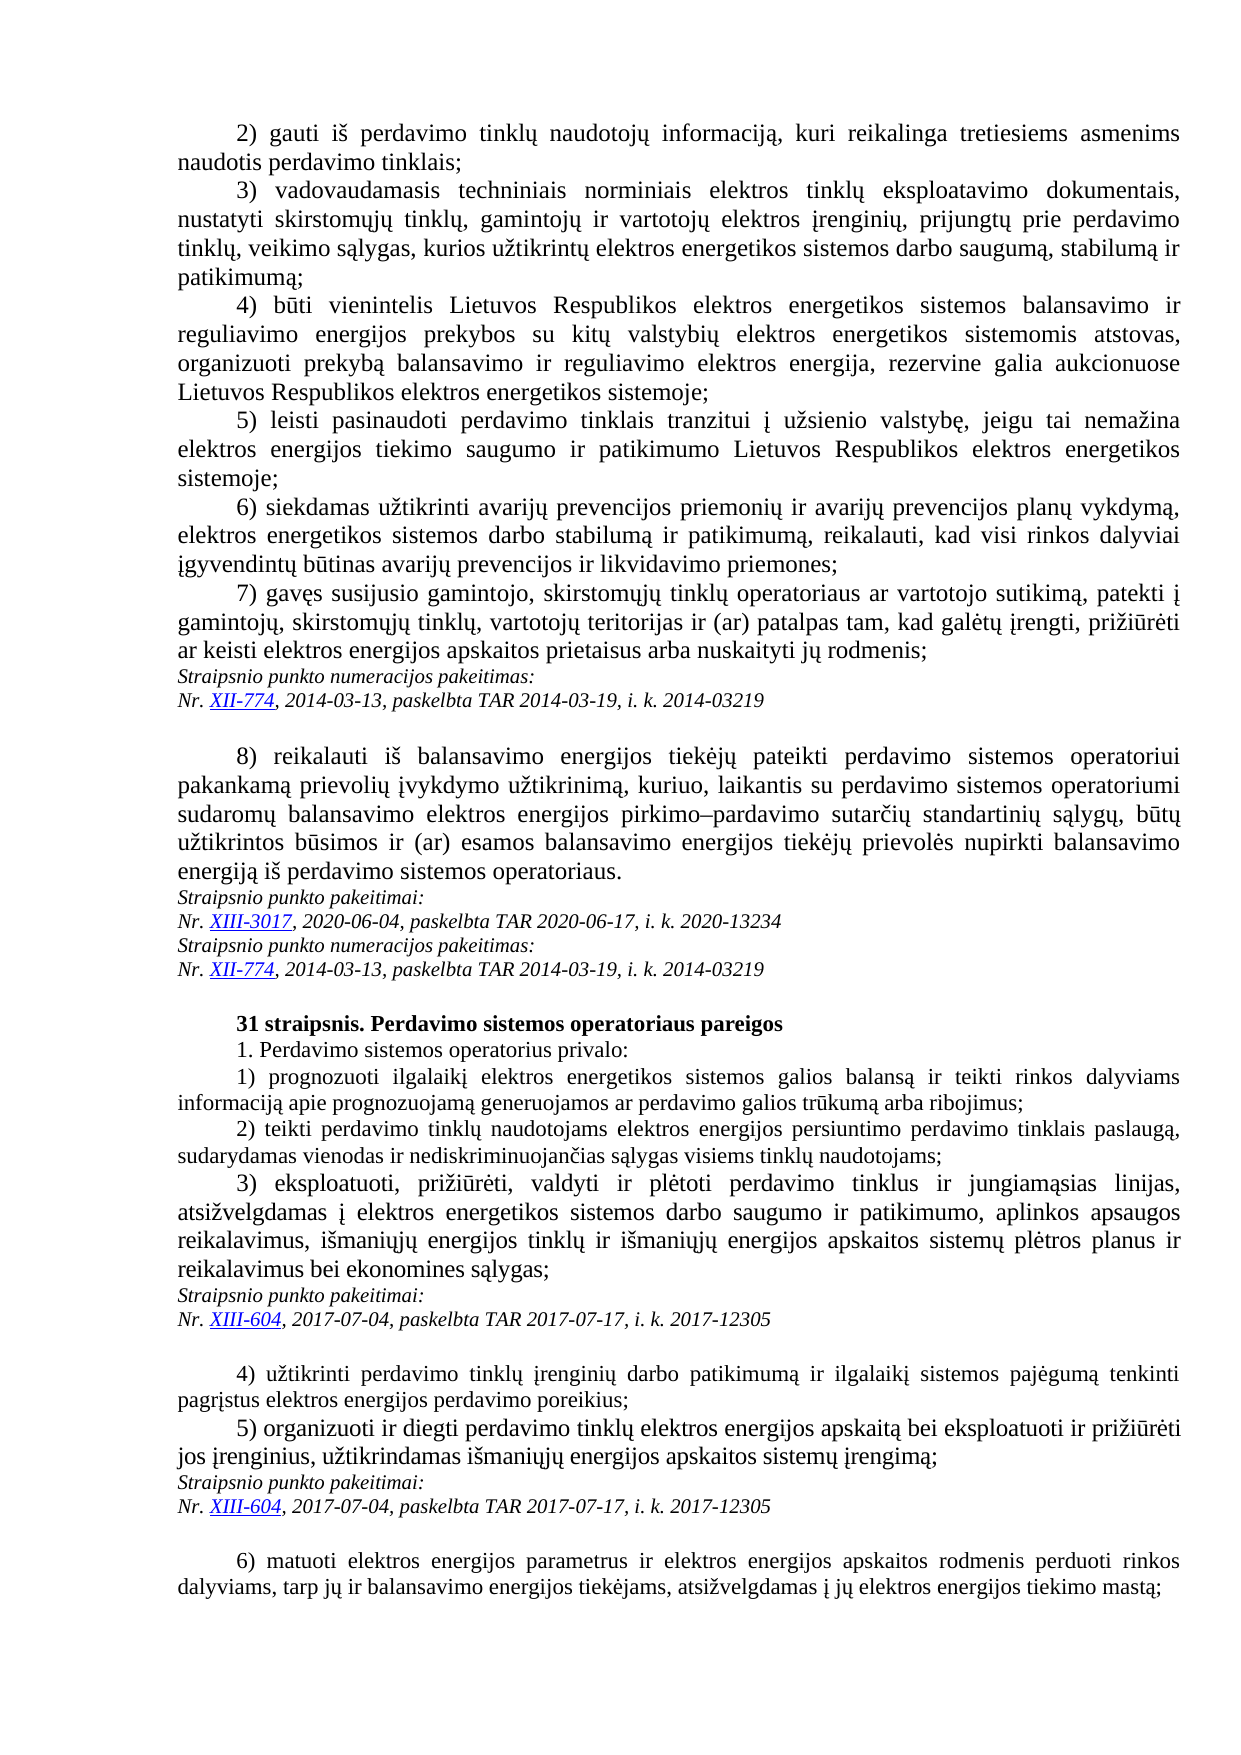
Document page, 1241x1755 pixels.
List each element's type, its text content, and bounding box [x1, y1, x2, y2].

text Nr. XIII-604, 2017-07-04, paskelbta TAR 2017-07-17, i. k. 2017-12305 [177, 1494, 1181, 1518]
text 6) siekdamas užtikrinti avarijų prevencijos priemonių ir avarijų prevencijos planų vykdymą, elektros energetikos sistemos darbo stabilumą ir patikimumą, reikalauti, kad visi rinkos dalyviai įgyvendintų būtinas avarijų prevencijos ir likvidavimo priemones; [177, 492, 1181, 578]
text Straipsnio punkto numeracijos pakeitimas: [177, 664, 1181, 688]
text 8) reikalauti iš balansavimo energijos tiekėjų pateikti perdavimo sistemos operatoriui pakankamą prievolių įvykdymo užtikrinimą, kuriuo, laikantis su perdavimo sistemos operatoriumi sudaromų balansavimo elektros energijos pirkimo–pardavimo sutarčių standartinių sąlygų, būtų užtikrintos būsimos ir (ar) esamos balansavimo energijos tiekėjų prievolės nupirkti balansavimo energiją iš perdavimo sistemos operatoriaus. [177, 741, 1181, 885]
text 7) gavęs susijusio gamintojo, skirstomųjų tinklų operatoriaus ar vartotojo sutikimą, patekti į gamintojų, skirstomųjų tinklų, vartotojų teritorijas ir (ar) patalpas tam, kad galėtų įrengti, prižiūrėti ar keisti elektros energijos apskaitos prietaisus arba nuskaityti jų rodmenis; [177, 578, 1181, 664]
text 31 straipsnis. Perdavimo sistemos operatoriaus pareigos [177, 1010, 1181, 1036]
text Straipsnio punkto pakeitimai: [177, 1283, 1181, 1307]
text 4) užtikrinti perdavimo tinklų įrenginių darbo patikimumą ir ilgalaikį sistemos pajėgumą tenkinti pagrįstus elektros energijos perdavimo poreikius; [177, 1360, 1181, 1413]
text Straipsnio punkto pakeitimai: [177, 1470, 1181, 1494]
text 3) vadovaudamasis techniniais norminiais elektros tinklų eksploatavimo dokumentais, nustatyti skirstomųjų tinklų, gamintojų ir vartotojų elektros įrenginių, prijungtų prie perdavimo tinklų, veikimo sąlygas, kurios užtikrintų elektros energetikos sistemos darbo saugumą, stabilumą ir patikimumą; [177, 176, 1181, 291]
text Straipsnio punkto pakeitimai: [177, 885, 1181, 909]
text 5) leisti pasinaudoti perdavimo tinklais tranzitui į užsienio valstybę, jeigu tai nemažina elektros energijos tiekimo saugumo ir patikimumo Lietuvos Respublikos elektros energetikos sistemoje; [177, 406, 1181, 492]
text Nr. XII-774, 2014-03-13, paskelbta TAR 2014-03-19, i. k. 2014-03219 [177, 688, 1181, 712]
text 1) prognozuoti ilgalaikį elektros energetikos sistemos galios balansą ir teikti rinkos dalyviams informaciją apie prognozuojamą generuojamos ar perdavimo galios trūkumą arba ribojimus; [177, 1063, 1181, 1115]
text 2) teikti perdavimo tinklų naudotojams elektros energijos persiuntimo perdavimo tinklais paslaugą, sudarydamas vienodas ir nediskriminuojančias sąlygas visiems tinklų naudotojams; [177, 1115, 1181, 1168]
text Nr. XIII-3017, 2020-06-04, paskelbta TAR 2020-06-17, i. k. 2020-13234 [177, 909, 1181, 933]
text 2) gauti iš perdavimo tinklų naudotojų informaciją, kuri reikalinga tretiesiems asmenims naudotis perdavimo tinklais; [177, 118, 1181, 176]
text Nr. XIII-604, 2017-07-04, paskelbta TAR 2017-07-17, i. k. 2017-12305 [177, 1307, 1181, 1331]
text 5) organizuoti ir diegti perdavimo tinklų elektros energijos apskaitą bei eksploatuoti ir prižiūrėti jos įrenginius, užtikrindamas išmaniųjų energijos apskaitos sistemų įrengimą; [177, 1413, 1181, 1470]
text 6) matuoti elektros energijos parametrus ir elektros energijos apskaitos rodmenis perduoti rinkos dalyviams, tarp jų ir balansavimo energijos tiekėjams, atsižvelgdamas į jų elektros energijos tiekimo mastą; [177, 1547, 1181, 1600]
text 4) būti vienintelis Lietuvos Respublikos elektros energetikos sistemos balansavimo ir reguliavimo energijos prekybos su kitų valstybių elektros energetikos sistemomis atstovas, organizuoti prekybą balansavimo ir reguliavimo elektros energija, rezervine galia aukcionuose Lietuvos Respublikos elektros energetikos sistemoje; [177, 291, 1181, 406]
text Nr. XII-774, 2014-03-13, paskelbta TAR 2014-03-19, i. k. 2014-03219 [177, 957, 1181, 981]
text 1. Perdavimo sistemos operatorius privalo: [177, 1036, 1181, 1063]
text 3) eksploatuoti, prižiūrėti, valdyti ir plėtoti perdavimo tinklus ir jungiamąsias linijas, atsižvelgdamas į elektros energetikos sistemos darbo saugumo ir patikimumo, aplinkos apsaugos reikalavimus, išmaniųjų energijos tinklų ir išmaniųjų energijos apskaitos sistemų plėtros planus ir reikalavimus bei ekonomines sąlygas; [177, 1168, 1181, 1283]
text Straipsnio punkto numeracijos pakeitimas: [177, 933, 1181, 957]
